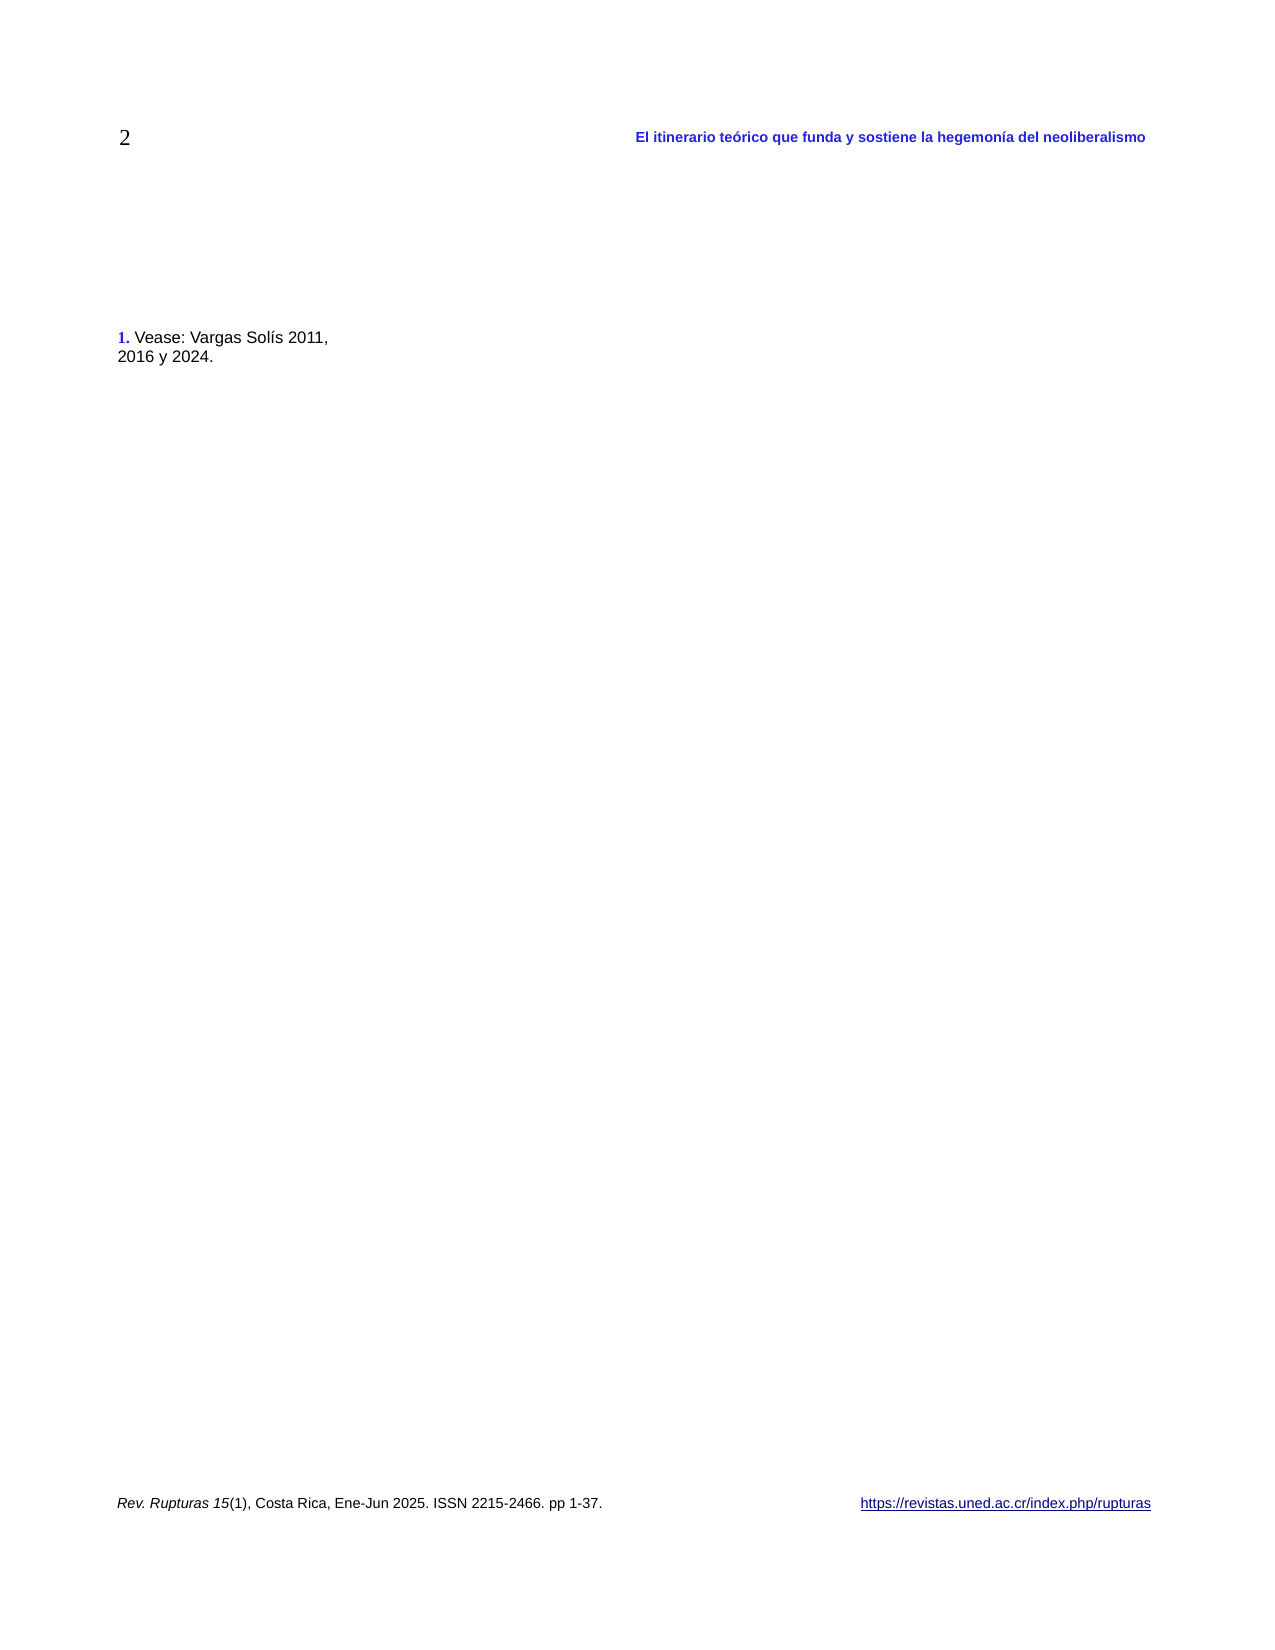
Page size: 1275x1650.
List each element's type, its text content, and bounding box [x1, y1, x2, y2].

table_cell Key words: economic theory, neoclassical economics, Keynesianism, new classical macroeconomics, new macroeconomic consensus, neo-Keynesianism, neoliberalism [649, 200, 1275, 515]
